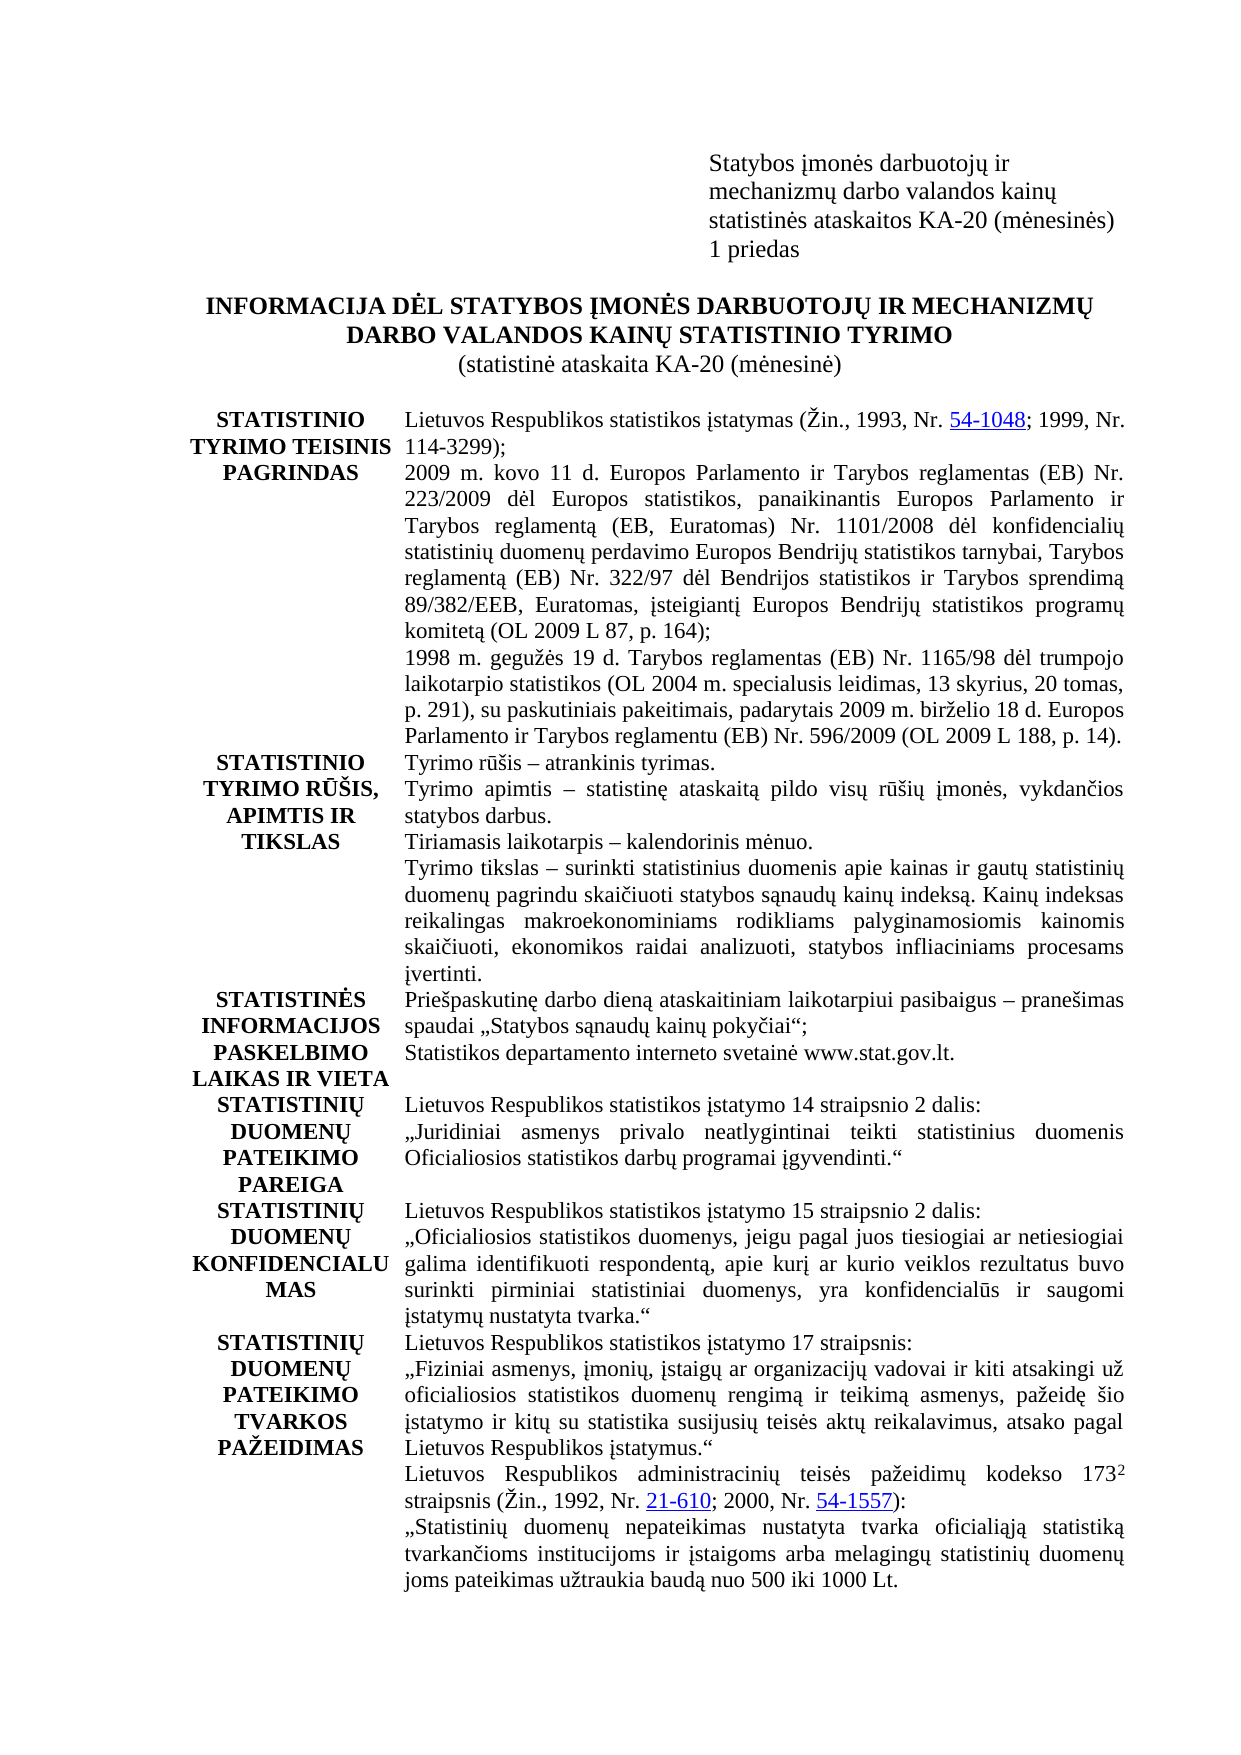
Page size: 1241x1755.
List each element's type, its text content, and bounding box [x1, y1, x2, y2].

table_cell STATISTINIŲ DUOMENŲ PATEIKIMO TVARKOS PAŽEIDIMAS [181, 1329, 400, 1592]
text 1 priedas [177, 234, 1122, 263]
text statistinės ataskaitos KA-20 (mėnesinės) [177, 205, 1122, 234]
table_cell STATISTINIO TYRIMO RŪŠIS, APIMTIS IR TIKSLAS [181, 749, 400, 986]
text (statistinė ataskaita KA-20 (mėnesinė) [177, 349, 1122, 378]
text mechanizmų darbo valandos kainų [177, 176, 1122, 205]
table_header STATISTINIO TYRIMO TEISINIS PAGRINDAS [181, 406, 400, 749]
table_cell Lietuvos Respublikos statistikos įstatymo 14 straipsnio 2 dalis: „Juridiniai asmenys privalo neatlygintinai teikti statistinius duomenis Oficialiosios statistikos darbų programai įgyvendinti.“ [400, 1092, 1129, 1197]
table_cell Priešpaskutinę darbo dieną ataskaitiniam laikotarpiui pasibaigus – pranešimas spaudai „Statybos sąnaudų kainų pokyčiai“; Statistikos departamento interneto svetainė www.stat.gov.lt. [400, 986, 1129, 1092]
text Statybos įmonės darbuotojų ir [177, 148, 1122, 176]
text INFORMACIJA DĖL STATYBOS ĮMONĖS DARBUOTOJŲ IR MECHANIZMŲ DARBO VALANDOS KAINŲ STATISTINIO TYRIMO [177, 291, 1122, 349]
table_cell STATISTINIŲ DUOMENŲ KONFIDENCIALUMAS [181, 1197, 400, 1329]
